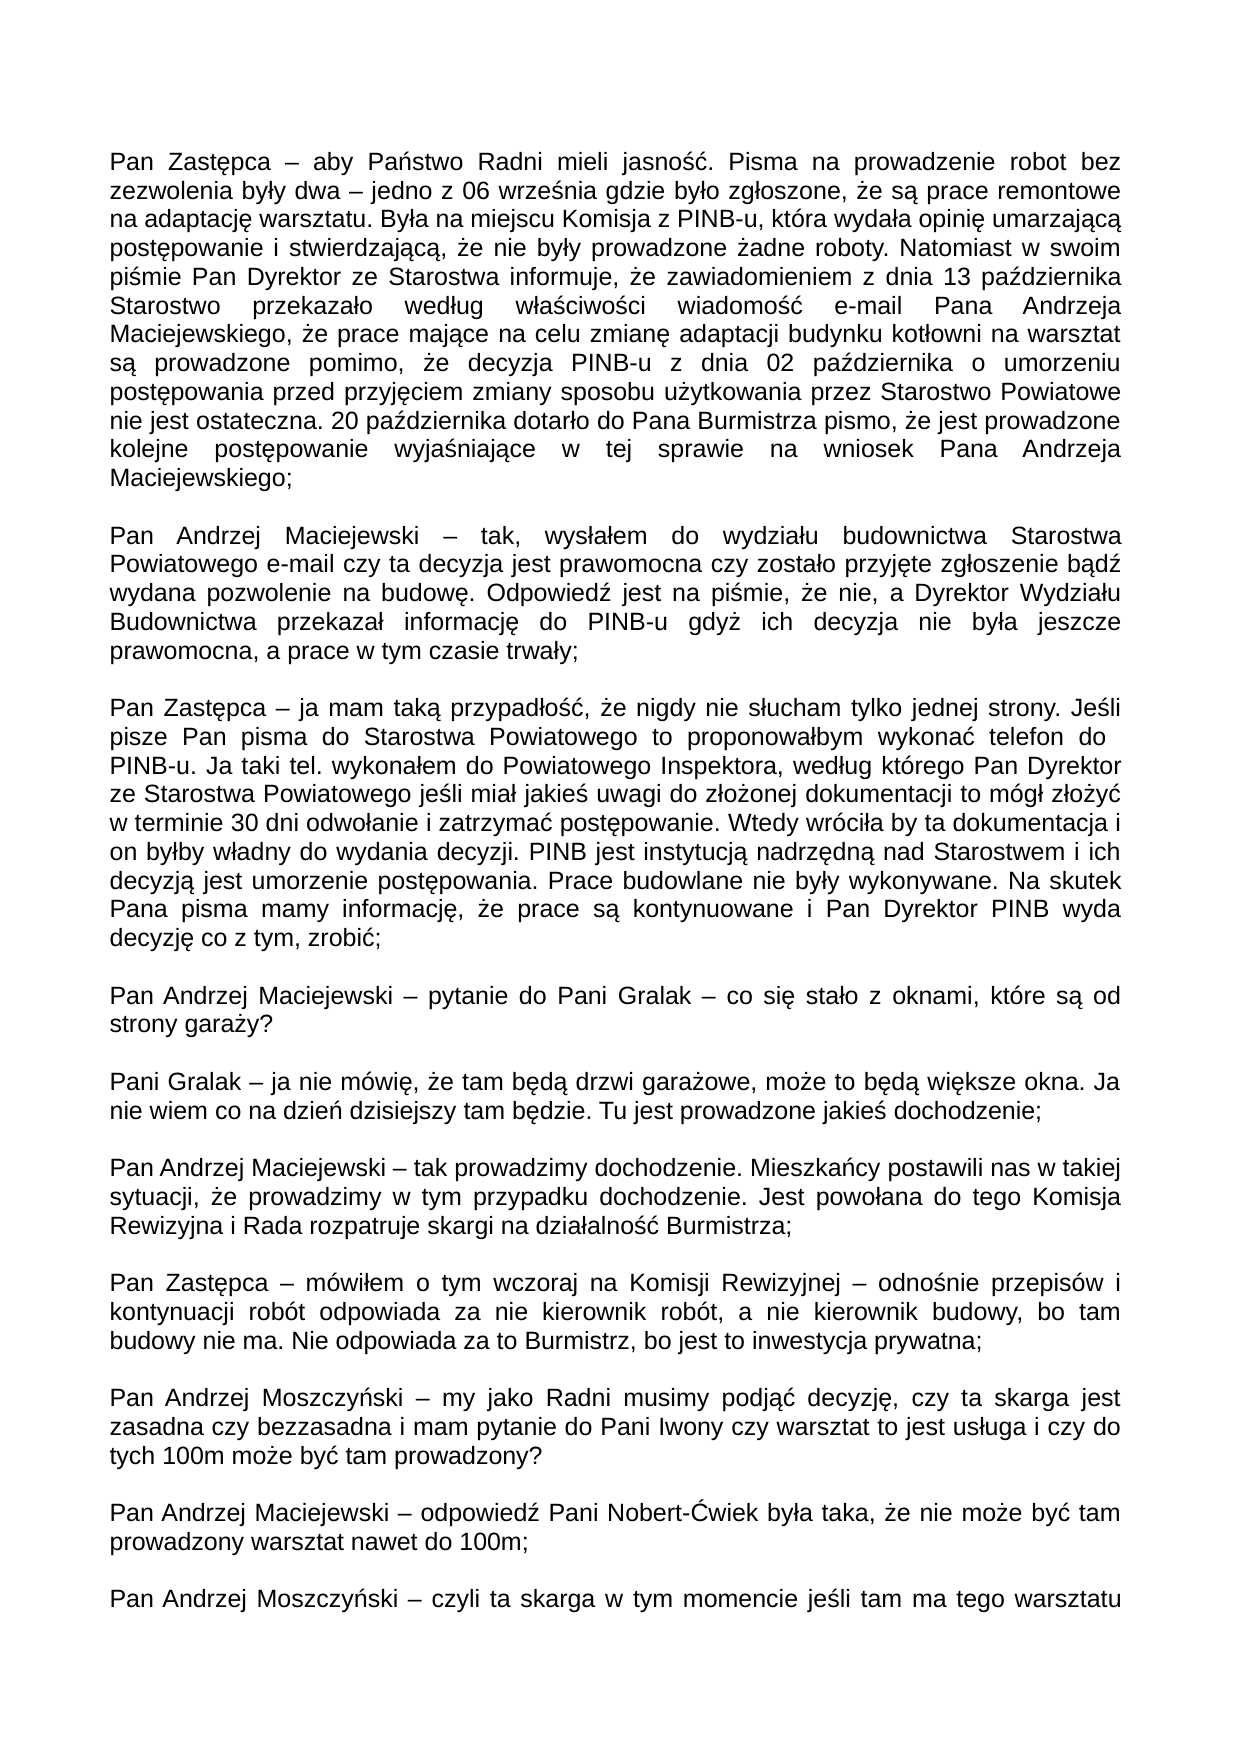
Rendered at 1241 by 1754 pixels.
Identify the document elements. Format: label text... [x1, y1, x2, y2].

text Pan Andrzej Maciejewski – tak prowadzimy dochodzenie. Mieszkańcy postawili nas w takiej sytuacji, że prowadzimy w tym przypadku dochodzenie. Jest powołana do tego Komisja Rewizyjna i Rada rozpatruje skargi na działalność Burmistrza; [109, 1153, 1123, 1239]
text Pan Zastępca – mówiłem o tym wczoraj na Komisji Rewizyjnej – odnośnie przepisów i kontynuacji robót odpowiada za nie kierownik robót, a nie kierownik budowy, bo tam budowy nie ma. Nie odpowiada za to Burmistrz, bo jest to inwestycja prywatna; [109, 1268, 1123, 1354]
text Pan Andrzej Maciejewski – tak, wysłałem do wydziału budownictwa Starostwa Powiatowego e-mail czy ta decyzja jest prawomocna czy zostało przyjęte zgłoszenie bądź wydana pozwolenie na budowę. Odpowiedź jest na piśmie, że nie, a Dyrektor Wydziału Budownictwa przekazał informację do PINB-u gdyż ich decyzja nie była jeszcze prawomocna, a prace w tym czasie trwały; [109, 521, 1123, 664]
text Pan Andrzej Moszczyński – czyli ta skarga w tym momencie jeśli tam ma tego warsztatu [109, 1584, 1123, 1613]
text Pani Gralak – ja nie mówię, że tam będą drzwi garażowe, może to będą większe okna. Ja nie wiem co na dzień dzisiejszy tam będzie. Tu jest prowadzone jakieś dochodzenie; [109, 1067, 1123, 1124]
text Pan Andrzej Maciejewski – odpowiedź Pani Nobert-Ćwiek była taka, że nie może być tam prowadzony warsztat nawet do 100m; [109, 1498, 1123, 1556]
text Pan Andrzej Moszczyński – my jako Radni musimy podjąć decyzję, czy ta skarga jest zasadna czy bezzasadna i mam pytanie do Pani Iwony czy warsztat to jest usługa i czy do tych 100m może być tam prowadzony? [109, 1383, 1123, 1469]
text Pan Zastępca – ja mam taką przypadłość, że nigdy nie słucham tylko jednej strony. Jeśli pisze Pan pisma do Starostwa Powiatowego to proponowałbym wykonać telefon do PINB-u. Ja taki tel. wykonałem do Powiatowego Inspektora, według którego Pan Dyrektor ze Starostwa Powiatowego jeśli miał jakieś uwagi do złożonej dokumentacji to mógł złożyć w terminie 30 dni odwołanie i zatrzymać postępowanie. Wtedy wróciła by ta dokumentacja i on byłby władny do wydania decyzji. PINB jest instytucją nadrzędną nad Starostwem i ich decyzją jest umorzenie postępowania. Prace budowlane nie były wykonywane. Na skutek Pana pisma mamy informację, że prace są kontynuowane i Pan Dyrektor PINB wyda decyzję co z tym, zrobić; [109, 693, 1123, 952]
text Pan Andrzej Maciejewski – pytanie do Pani Gralak – co się stało z oknami, które są od strony garaży? [109, 981, 1123, 1038]
text Pan Zastępca – aby Państwo Radni mieli jasność. Pisma na prowadzenie robot bez zezwolenia były dwa – jedno z 06 września gdzie było zgłoszone, że są prace remontowe na adaptację warsztatu. Była na miejscu Komisja z PINB-u, która wydała opinię umarzającą postępowanie i stwierdzającą, że nie były prowadzone żadne roboty. Natomiast w swoim piśmie Pan Dyrektor ze Starostwa informuje, że zawiadomieniem z dnia 13 października Starostwo przekazało według właściwości wiadomość e-mail Pana Andrzeja Maciejewskiego, że prace mające na celu zmianę adaptacji budynku kotłowni na warsztat są prowadzone pomimo, że decyzja PINB-u z dnia 02 października o umorzeniu postępowania przed przyjęciem zmiany sposobu użytkowania przez Starostwo Powiatowe nie jest ostateczna. 20 października dotarło do Pana Burmistrza pismo, że jest prowadzone kolejne postępowanie wyjaśniające w tej sprawie na wniosek Pana Andrzeja Maciejewskiego; [109, 147, 1123, 492]
